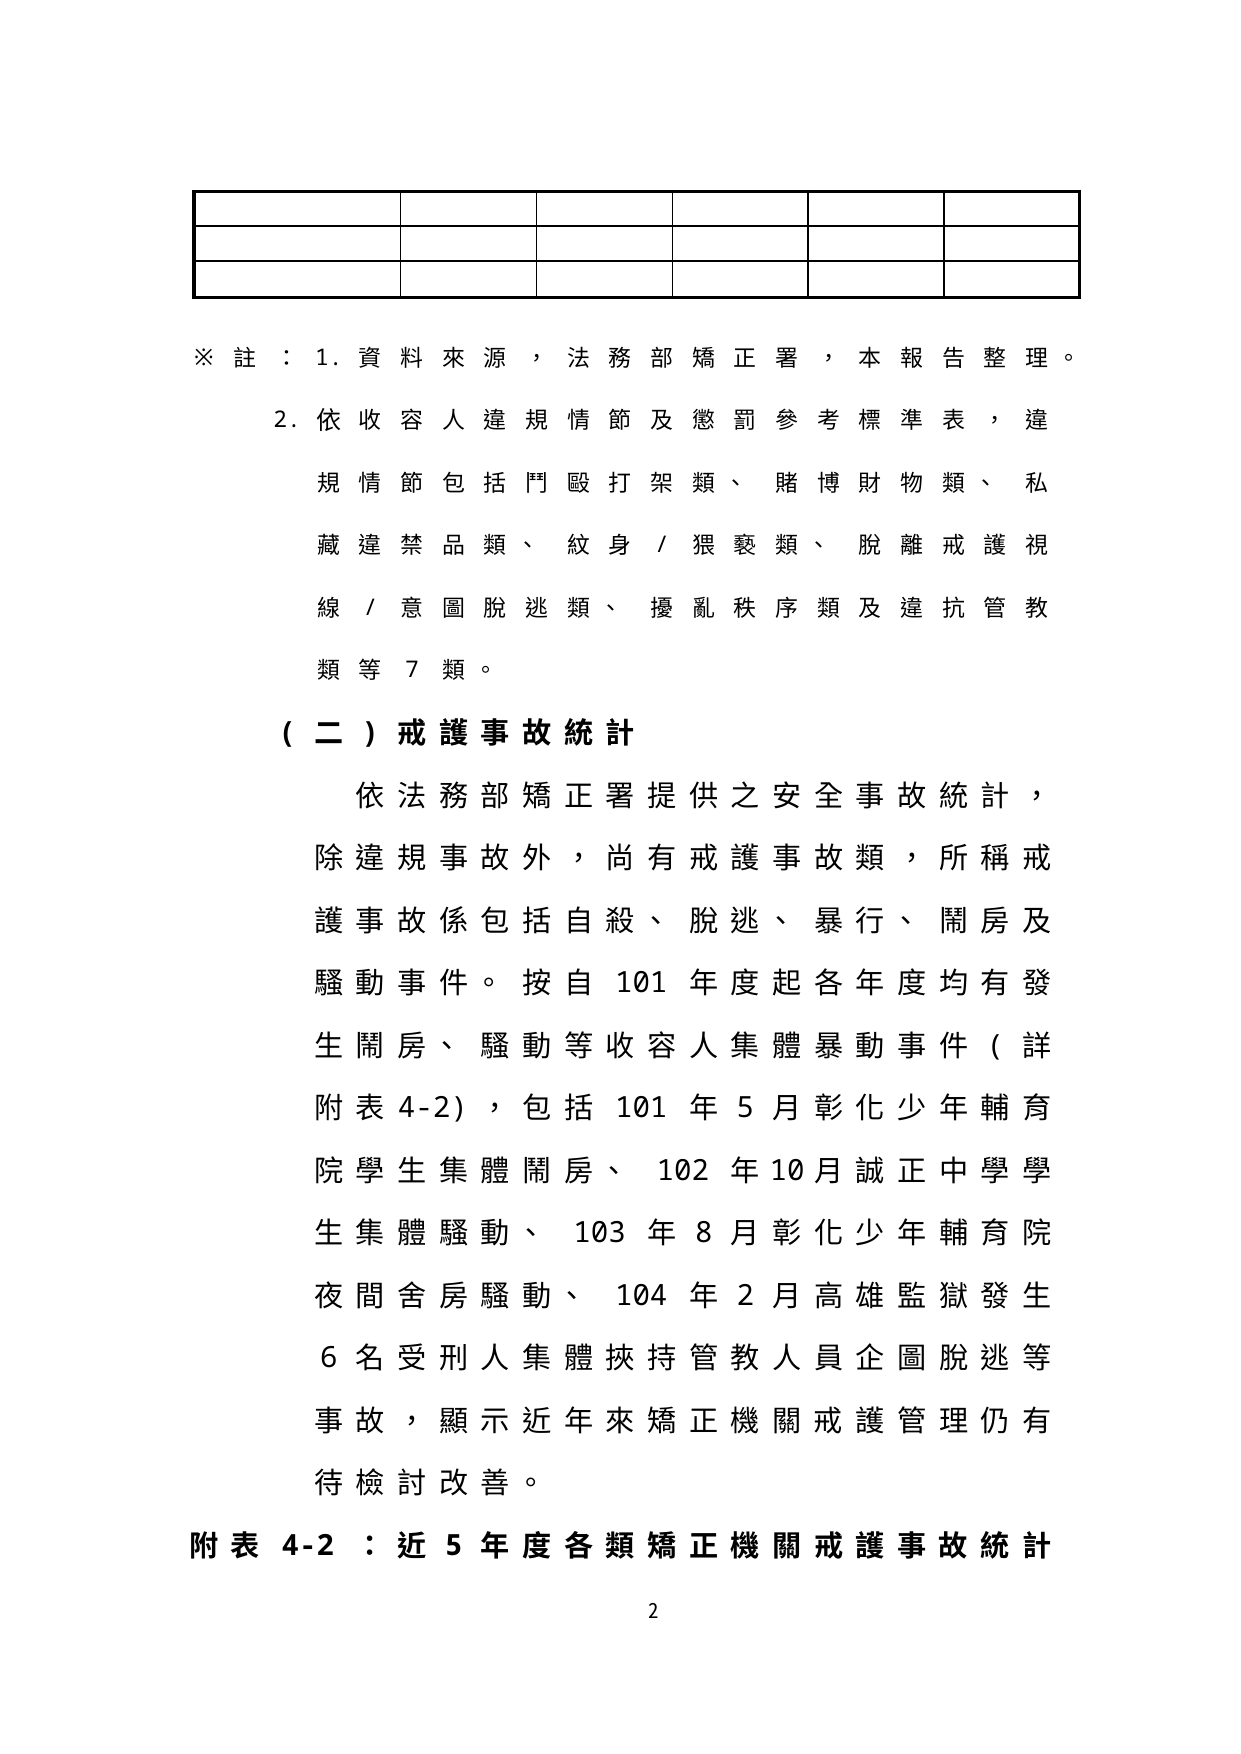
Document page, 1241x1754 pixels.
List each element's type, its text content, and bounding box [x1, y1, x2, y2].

text 依法務部矯正署提供之安全事故統計，除違規事故外，尚有戒護事故類，所稱戒護事故係包括自殺、脫逃、暴行、鬧房及騷動事件。按自101年度起各年度均有發生鬧房、騷動等收容人集體暴動事件(詳附表4-2)，包括101年5月彰化少年輔育院學生集體鬧房、102年10月誠正中學學生集體騷動、103年8月彰化少年輔育院夜間舍房騷動、104年2月高雄監獄發生6名受刑人集體挾持管教人員企圖脫逃等事故，顯示近年來矯正機關戒護管理仍有待檢討改善。 [271, 752, 1058, 1502]
table_cell 62,899 [945, 262, 1078, 296]
table_header 104 [945, 193, 1078, 225]
table_cell 66,106 [537, 262, 672, 296]
table_cell 合計 [196, 227, 400, 260]
table_cell 64,797 [673, 262, 807, 296]
table_cell 63,452 [809, 262, 943, 296]
text 2.依收容人違規情節及懲罰參考標準表，違規情節包括鬥毆打架類、賭博財物類、私藏違禁品類、紋身/猥褻類、脫離戒護視線/意圖脫逃類、擾亂秩序類及違抗管教類等7類。 [250, 377, 1058, 689]
table_cell 9,361 [945, 227, 1078, 260]
table_header 102 [673, 193, 807, 225]
table_cell 收容人數 [196, 262, 400, 296]
table_cell 8,510 [809, 227, 943, 260]
table_header 103 [809, 193, 943, 225]
text ※註：1.資料來源，法務部矯正署，本報告整理。 [183, 314, 1090, 377]
table_header 101 [537, 193, 672, 225]
table_cell 7,986 [673, 227, 807, 260]
table_header 100 [401, 193, 536, 225]
text (二)戒護事故統計 [242, 689, 1058, 752]
table_header 機關類別\年度 [196, 193, 400, 225]
table_cell 7,775 [537, 227, 672, 260]
table_cell 64,864 [401, 262, 536, 296]
table_cell 8,322 [401, 227, 536, 260]
text 附表4-2：近5年度各類矯正機關戒護事故統計 [183, 1502, 1058, 1564]
